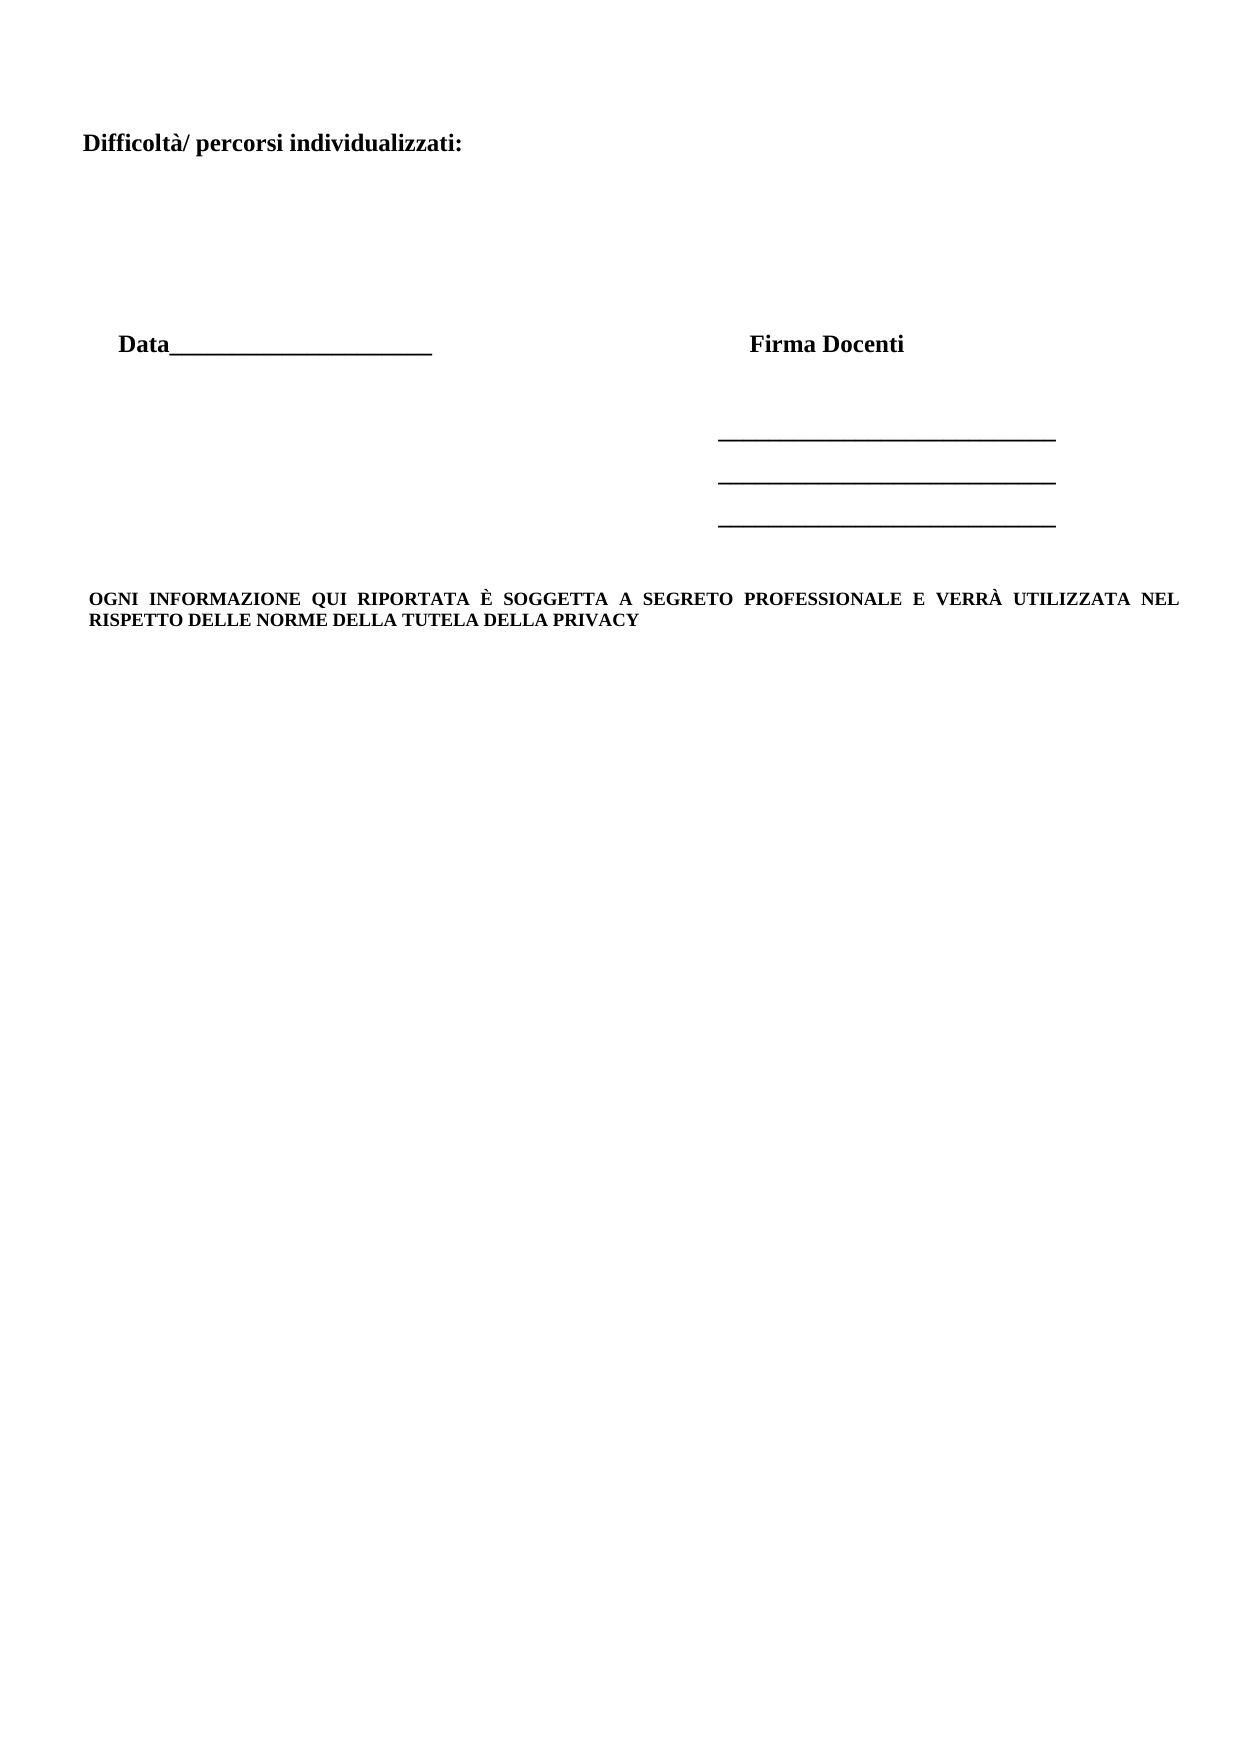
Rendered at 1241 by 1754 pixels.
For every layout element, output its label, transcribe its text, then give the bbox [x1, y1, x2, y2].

text ___________________________ [118, 458, 1122, 487]
text OGNI INFORMAZIONE QUI RIPORTATA È SOGGETTA A SEGRETO PROFESSIONALE E VERRÀ UTILIZZATA NEL RISPETTO DELLE NORME DELLA TUTELA DELLA PRIVACY [88, 588, 1181, 631]
text ___________________________ [118, 501, 1122, 530]
text Difficoltà/ percorsi individualizzati: [83, 128, 1181, 156]
text Data_____________________ Firma Docenti [118, 329, 1122, 358]
text ___________________________ [118, 415, 1122, 444]
